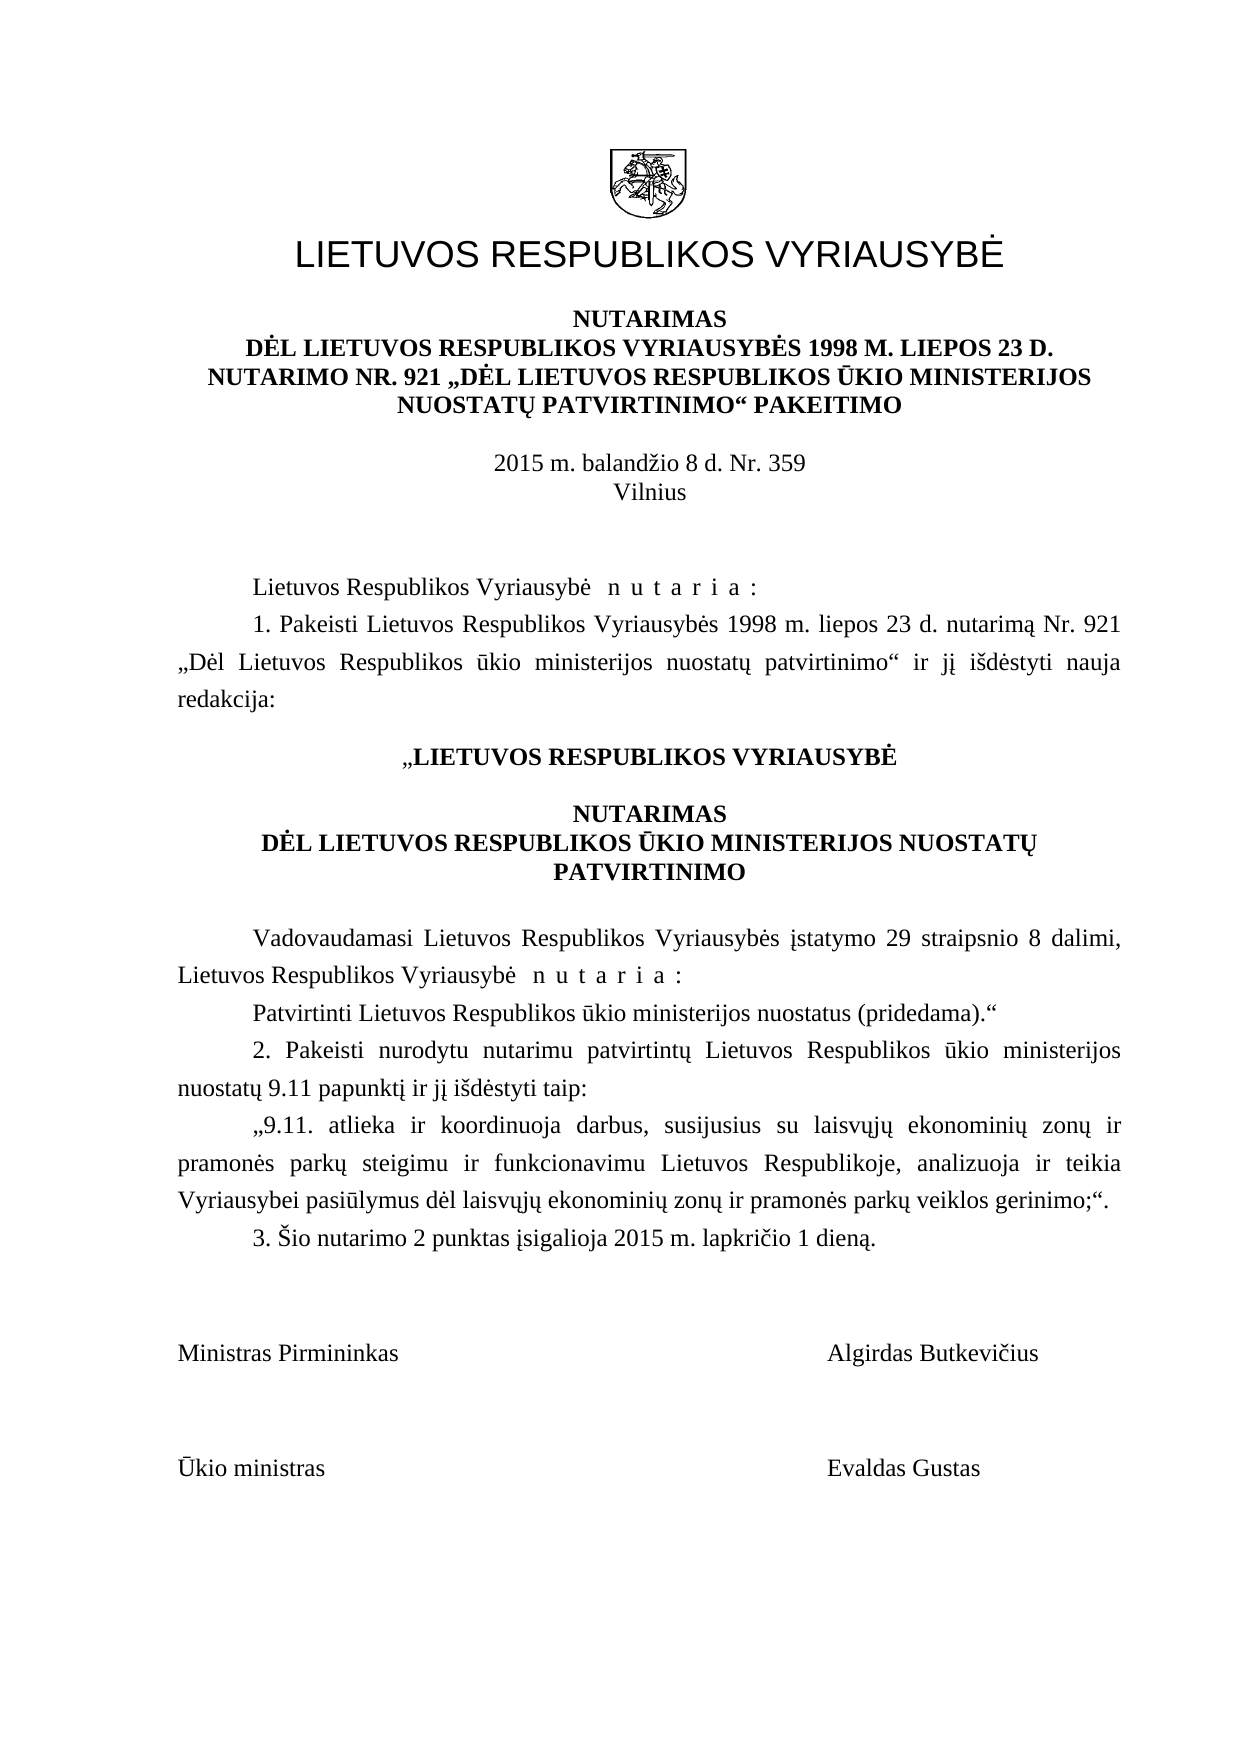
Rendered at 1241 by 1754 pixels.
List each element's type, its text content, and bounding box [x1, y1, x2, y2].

text Lietuvos Respublikos Vyriausybė [177, 232, 1122, 275]
text 1. Pakeisti Lietuvos Respublikos Vyriausybės 1998 m. liepos 23 d. nutarimą Nr. 921 „Dėl Lietuvos Respublikos ūkio ministerijos nuostatų patvirtinimo“ ir jį išdėstyti nauja redakcija: [177, 600, 1122, 713]
text „9.11. atlieka ir koordinuoja darbus, susijusius su laisvųjų ekonominių zonų ir pramonės parkų steigimu ir funkcionavimu Lietuvos Respublikoje, analizuoja ir teikia Vyriausybei pasiūlymus dėl laisvųjų ekonominių zonų ir pramonės parkų veiklos gerinimo;“. [177, 1102, 1122, 1214]
text 2015 m. balandžio 8 d. Nr. 359 Vilnius [177, 448, 1122, 505]
text Ūkio ministras Evaldas Gustas [177, 1453, 1122, 1482]
text Patvirtinti Lietuvos Respublikos ūkio ministerijos nuostatus (pridedama).“ [177, 989, 1122, 1027]
text DĖL LIETUVOS RESPUBLIKOS ŪKIO MINISTERIJOS NUOSTATŲ PATVIRTINIMO [177, 828, 1122, 885]
text 2. Pakeisti nurodytu nutarimu patvirtintų Lietuvos Respublikos ūkio ministerijos nuostatų 9.11 papunktį ir jį išdėstyti taip: [177, 1027, 1122, 1102]
text NUTARIMAS [177, 799, 1122, 828]
text 3. Šio nutarimo 2 punktas įsigalioja 2015 m. lapkričio 1 dieną. [177, 1214, 1122, 1252]
text Ministras Pirmininkas Algirdas Butkevičius [177, 1338, 1122, 1367]
text Lietuvos Respublikos Vyriausybė nutaria: [177, 563, 1122, 600]
text Dėl LIETUVOS RESPUBLIKOS VYRIAUSYBĖS 1998 M. LIEPOS 23 D. NUTARIMO NR. 921 „DĖL LIETUVOS RESPUBLIKOS ŪKIO MINISTERIJOS NUOSTATŲ PATVIRTINIMO“ PAKEITIMO [177, 333, 1122, 419]
text „LIETUVOS RESPUBLIKOS VYRIAUSYBĖ [177, 742, 1122, 770]
text Vadovaudamasi Lietuvos Respublikos Vyriausybės įstatymo 29 straipsnio 8 dalimi, Lietuvos Respublikos Vyriausybė nutaria: [177, 914, 1122, 989]
text nutarimas [177, 304, 1122, 333]
